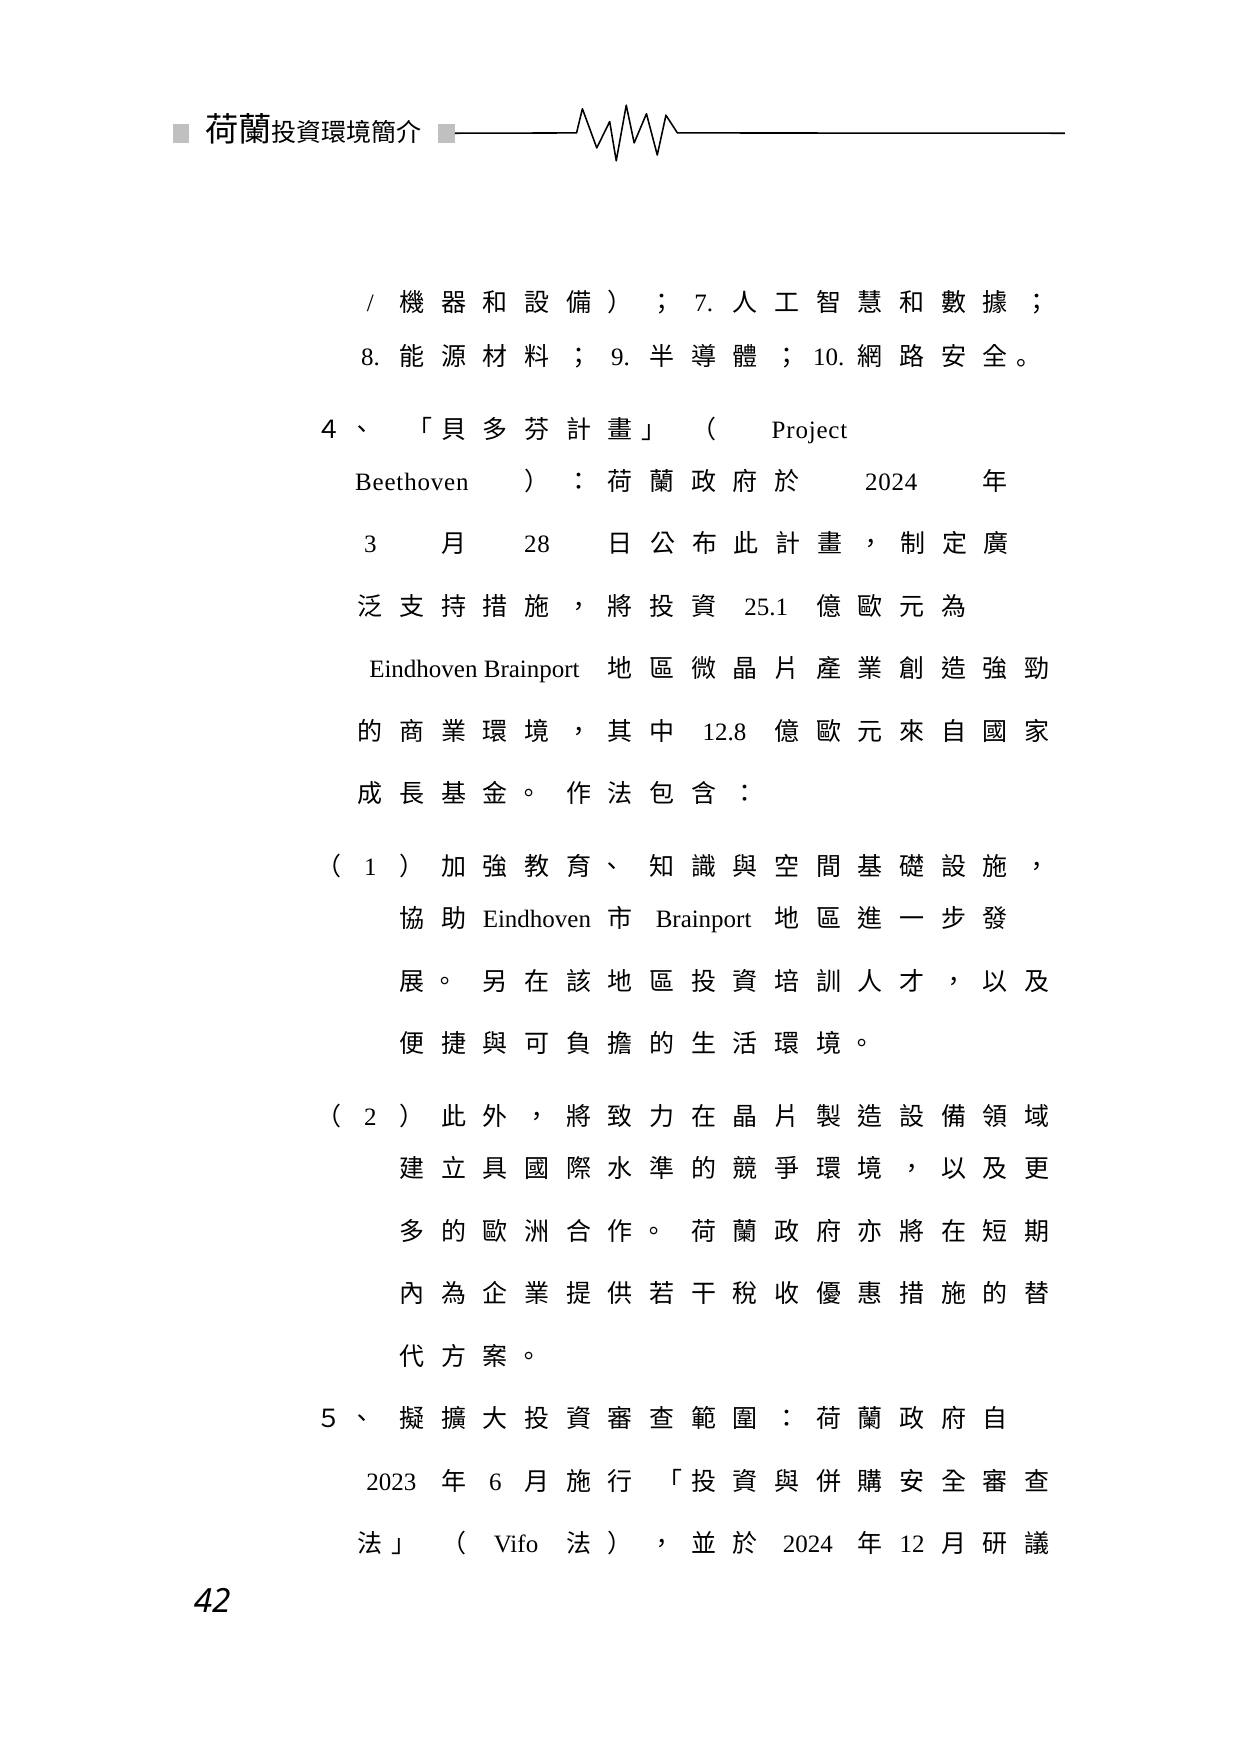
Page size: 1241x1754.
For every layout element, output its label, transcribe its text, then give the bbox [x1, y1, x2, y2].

text ４、「貝多芬計畫」（Project Beethoven）：荷蘭政府於2024年3月28日公布此計畫，制定廣泛支持措施，將投資25.1億歐元為Eindhoven Brainport地區微晶片產業創造強勁的商業環境，其中12.8億歐元來自國家成長基金。作法包含： [281, 375, 1058, 813]
text /機器和設備）；7.人工智慧和數據；8.能源材料；9.半導體；10.網路安全。 [330, 250, 1058, 375]
text （2）此外，將致力在晶片製造設備領域建立具國際水準的競爭環境，以及更多的歐洲合作。荷蘭政府亦將在短期內為企業提供若干稅收優惠措施的替代方案。 [306, 1063, 1058, 1375]
text （1）加強教育、知識與空間基礎設施，協助Eindhoven市Brainport地區進一步發展。另在該地區投資培訓人才，以及便捷與可負擔的生活環境。 [306, 813, 1058, 1063]
text ５、擬擴大投資審查範圍：荷蘭政府自2023年6月施行「投資與併購安全審查法」（Vifo法），並於2024年12月研議 [281, 1375, 1058, 1563]
